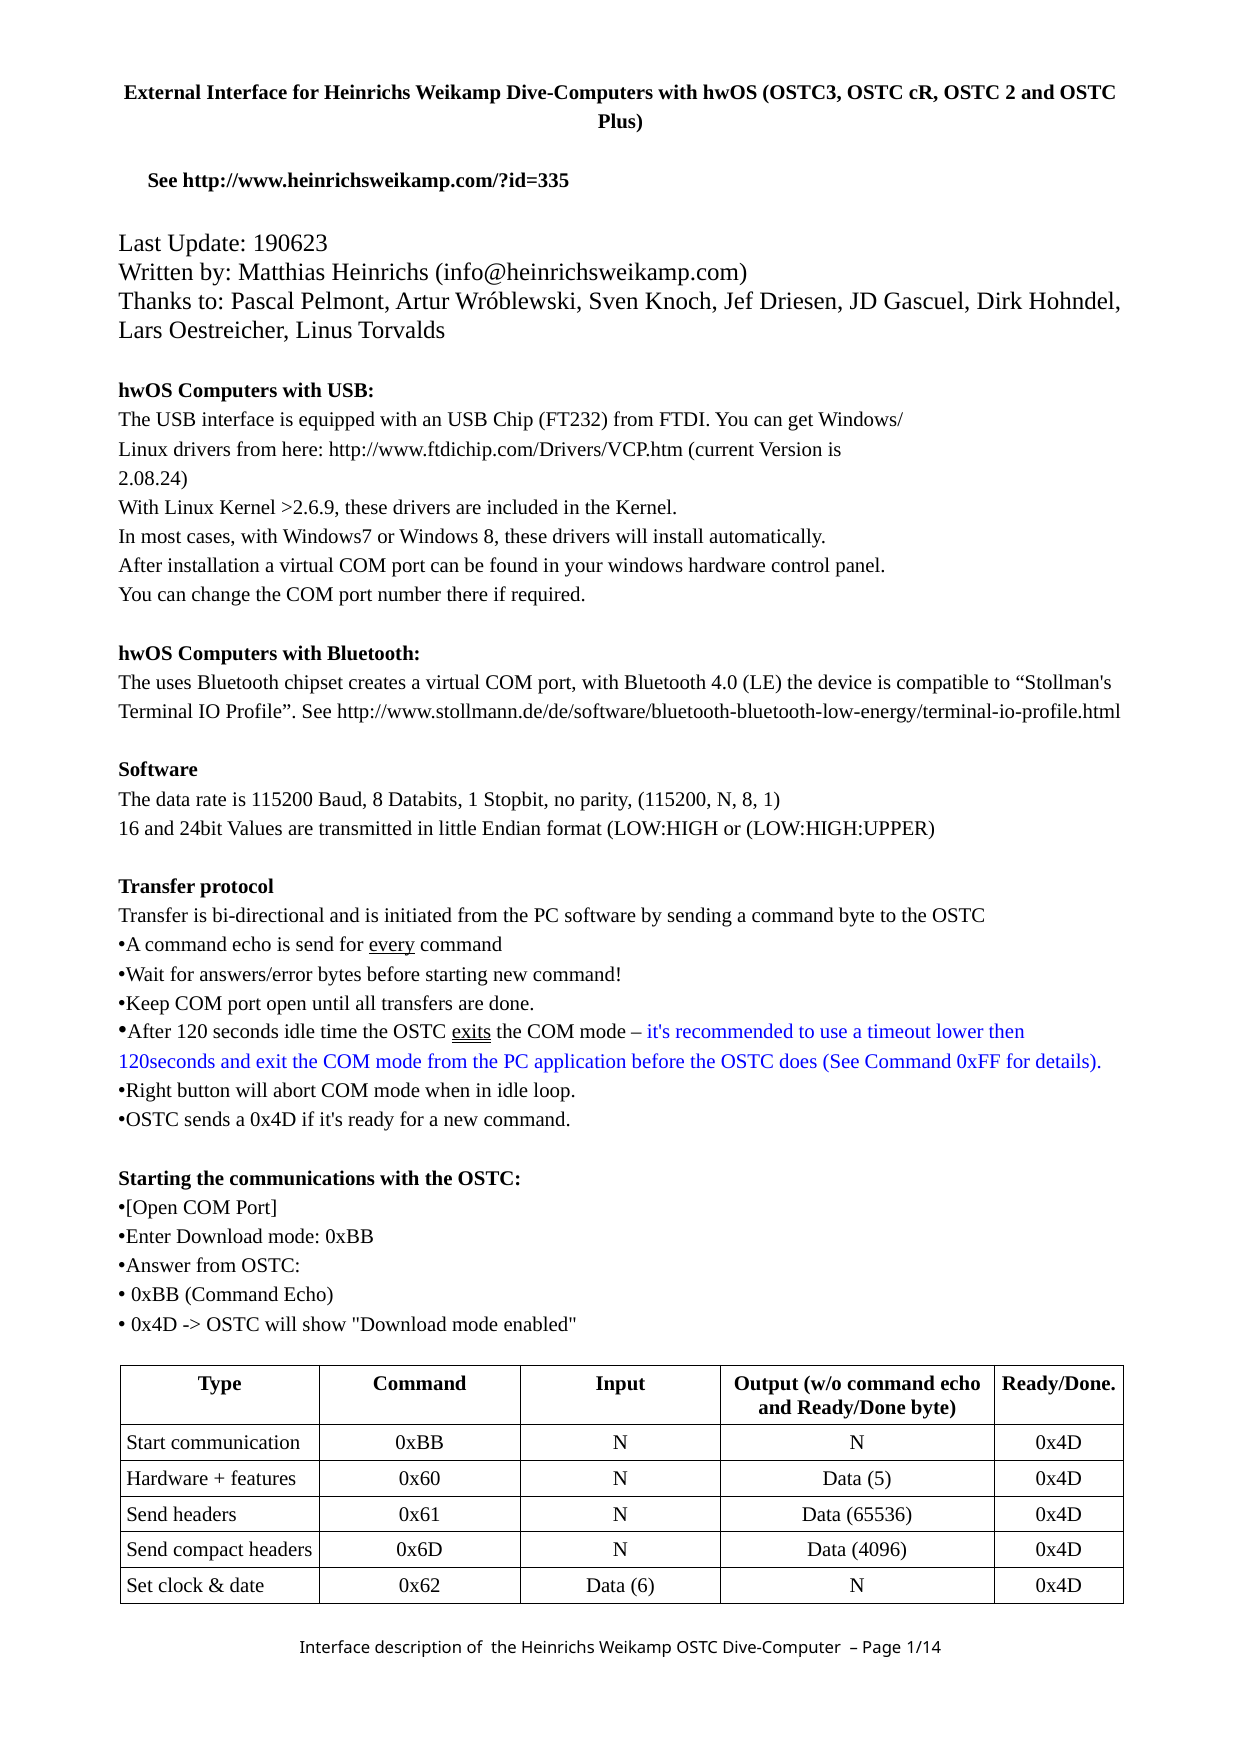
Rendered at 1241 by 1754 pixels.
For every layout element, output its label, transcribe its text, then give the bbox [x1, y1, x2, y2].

table_header Ready/Done. [995, 1366, 1123, 1424]
table_cell Send headers [121, 1497, 319, 1531]
table_cell 0x62 [320, 1568, 520, 1602]
table_cell Data (65536) [721, 1497, 994, 1531]
table_cell 0xBB [320, 1425, 520, 1460]
text In most cases, with Windows7 or Windows 8, these drivers will install automatically. [118, 519, 1122, 548]
table_cell 0x4D [995, 1532, 1123, 1567]
table_cell N [521, 1497, 720, 1531]
table_cell Data (6) [521, 1568, 720, 1602]
list [Open COM Port] [118, 1190, 1122, 1219]
text Starting the communications with the OSTC: [118, 1161, 1122, 1190]
text Transfer protocol [118, 869, 1122, 898]
table_cell Data (5) [721, 1461, 994, 1496]
table_cell 0x61 [320, 1497, 520, 1531]
table_header Command [320, 1366, 520, 1424]
text Last Update: 190623 [118, 228, 1122, 256]
text External Interface for Heinrichs Weikamp Dive-Computers with hwOS (OSTC3, OSTC cR, OSTC 2 and OSTC Plus) [118, 75, 1122, 133]
table_cell Data (4096) [721, 1532, 994, 1567]
table_cell N [721, 1425, 994, 1460]
text Linux drivers from here: http://www.ftdichip.com/Drivers/VCP.htm (current Version is [118, 431, 1122, 461]
table_cell Send compact headers [121, 1532, 319, 1567]
text With Linux Kernel >2.6.9, these drivers are included in the Kernel. [118, 490, 1122, 519]
table_cell 0x4D [995, 1425, 1123, 1460]
list After 120 seconds idle time the OSTC exits the COM mode – it's recommended to use a timeout lower then 120seconds and exit the COM mode from the PC application before the OSTC does (See Command 0xFF for details). [118, 1015, 1122, 1073]
table_cell Start communication [121, 1425, 319, 1460]
list 0xBB (Command Echo) [118, 1277, 1122, 1306]
text The data rate is 115200 Baud, 8 Databits, 1 Stopbit, no parity, (115200, N, 8, 1) [118, 781, 1122, 811]
table_cell 0x60 [320, 1461, 520, 1496]
text 16 and 24bit Values are transmitted in little Endian format (LOW:HIGH or (LOW:HIGH:UPPER) [118, 811, 1122, 840]
text Written by: Matthias Heinrichs (info@heinrichsweikamp.com) [118, 256, 1122, 286]
list Right button will abort COM mode when in idle loop. [118, 1073, 1122, 1102]
table_cell 0x4D [995, 1568, 1123, 1602]
table_cell N [521, 1461, 720, 1496]
text After installation a virtual COM port can be found in your windows hardware control panel. [118, 548, 1122, 577]
table_cell Set clock & date [121, 1568, 319, 1602]
table_header Input [521, 1366, 720, 1424]
text The uses Bluetooth chipset creates a virtual COM port, with Bluetooth 4.0 (LE) the device is compatible to “Stollman's Terminal IO Profile”. See http://www.stollmann.de/de/software/bluetooth-bluetooth-low-energy/terminal-io-profile.html [118, 665, 1122, 723]
text hwOS Computers with USB: [118, 373, 1122, 402]
list OSTC sends a 0x4D if it's ready for a new command. [118, 1102, 1122, 1131]
text 2.08.24) [118, 461, 1122, 490]
text Thanks to: Pascal Pelmont, Artur Wróblewski, Sven Knoch, Jef Driesen, JD Gascuel, Dirk Hohndel, Lars Oestreicher, Linus Torvalds [118, 286, 1122, 344]
text Transfer is bi-directional and is initiated from the PC software by sending a command byte to the OSTC [118, 898, 1122, 927]
text Software [118, 752, 1122, 781]
list Answer from OSTC: [118, 1248, 1122, 1277]
table_cell 0x4D [995, 1461, 1123, 1496]
text hwOS Computers with Bluetooth: [118, 636, 1122, 665]
table_cell N [721, 1568, 994, 1602]
table_cell 0x6D [320, 1532, 520, 1567]
table_cell 0x4D [995, 1497, 1123, 1531]
text The USB interface is equipped with an USB Chip (FT232) from FTDI. You can get Windows/ [118, 402, 1122, 431]
list Keep COM port open until all transfers are done. [118, 986, 1122, 1015]
list Enter Download mode: 0xBB [118, 1219, 1122, 1248]
table_header Output (w/o command echo and Ready/Done byte) [721, 1366, 994, 1424]
list 0x4D -> OSTC will show "Download mode enabled" [118, 1306, 1122, 1336]
table_cell N [521, 1425, 720, 1460]
text You can change the COM port number there if required. [118, 577, 1122, 606]
text See http://www.heinrichsweikamp.com/?id=335 [147, 162, 1122, 192]
list A command echo is send for every command [118, 927, 1122, 956]
table_cell Hardware + features [121, 1461, 319, 1496]
table_cell N [521, 1532, 720, 1567]
table_header Type [121, 1366, 319, 1424]
list Wait for answers/error bytes before starting new command! [118, 956, 1122, 986]
